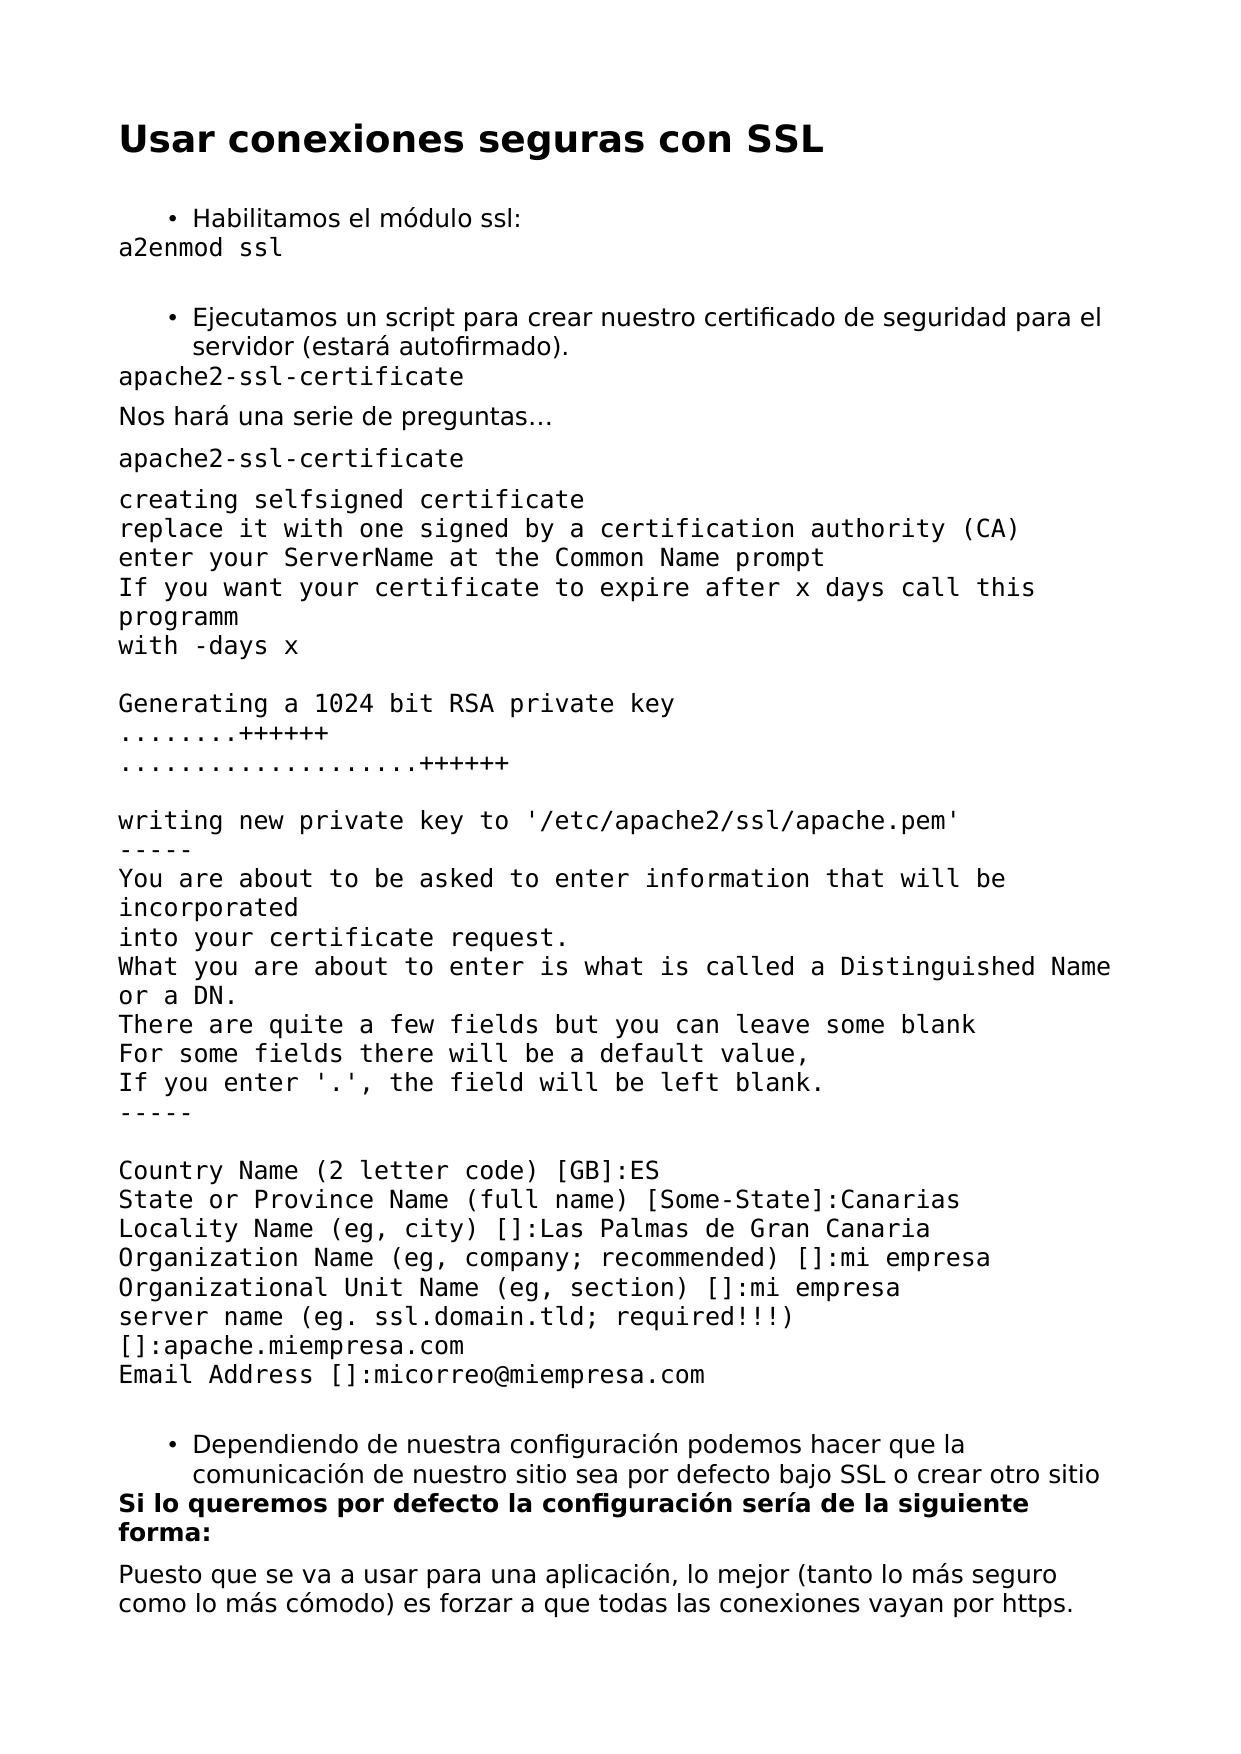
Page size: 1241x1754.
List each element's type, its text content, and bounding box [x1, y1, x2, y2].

text Nos hará una serie de preguntas… [118, 403, 1122, 432]
list Habilitamos el módulo ssl: [177, 204, 1122, 233]
text Puesto que se va a usar para una aplicación, lo mejor (tanto lo más seguro como lo más cómodo) es forzar a que todas las conexiones vayan por https. [118, 1560, 1122, 1618]
text creating selfsigned certificate replace it with one signed by a certification authority (CA) enter your ServerName at the Common Name prompt If you want your certificate to expire after x days call this programm with -days x Generating a 1024 bit RSA private key ........++++++ ....................++++++ writing new private key to '/etc/apache2/ssl/apache.pem' ----- You are about to be asked to enter information that will be incorporated into your certificate request. What you are about to enter is what is called a Distinguished Name or a DN. There are quite a few fields but you can leave some blank For some fields there will be a default value, If you enter '.', the field will be left blank. ----- Country Name (2 letter code) [GB]:ES State or Province Name (full name) [Some-State]:Canarias Locality Name (eg, city) []:Las Palmas de Gran Canaria Organization Name (eg, company; recommended) []:mi empresa Organizational Unit Name (eg, section) []:mi empresa server name (eg. ssl.domain.tld; required!!!) []:apache.miempresa.com Email Address []:micorreo@miempresa.com [118, 485, 1122, 1389]
list Dependiendo de nuestra configuración podemos hacer que la comunicación de nuestro sitio sea por defecto bajo SSL o crear otro sitio [177, 1431, 1122, 1489]
text apache2-ssl-certificate [118, 362, 1122, 391]
text a2enmod ssl [118, 233, 1122, 262]
text apache2-ssl-certificate [118, 444, 1122, 473]
text Si lo queremos por defecto la configuración sería de la siguiente forma: [118, 1489, 1122, 1547]
subtitle Usar conexiones seguras con SSL [118, 118, 1122, 162]
list Ejecutamos un script para crear nuestro certificado de seguridad para el servidor (estará autofirmado). [177, 303, 1122, 362]
